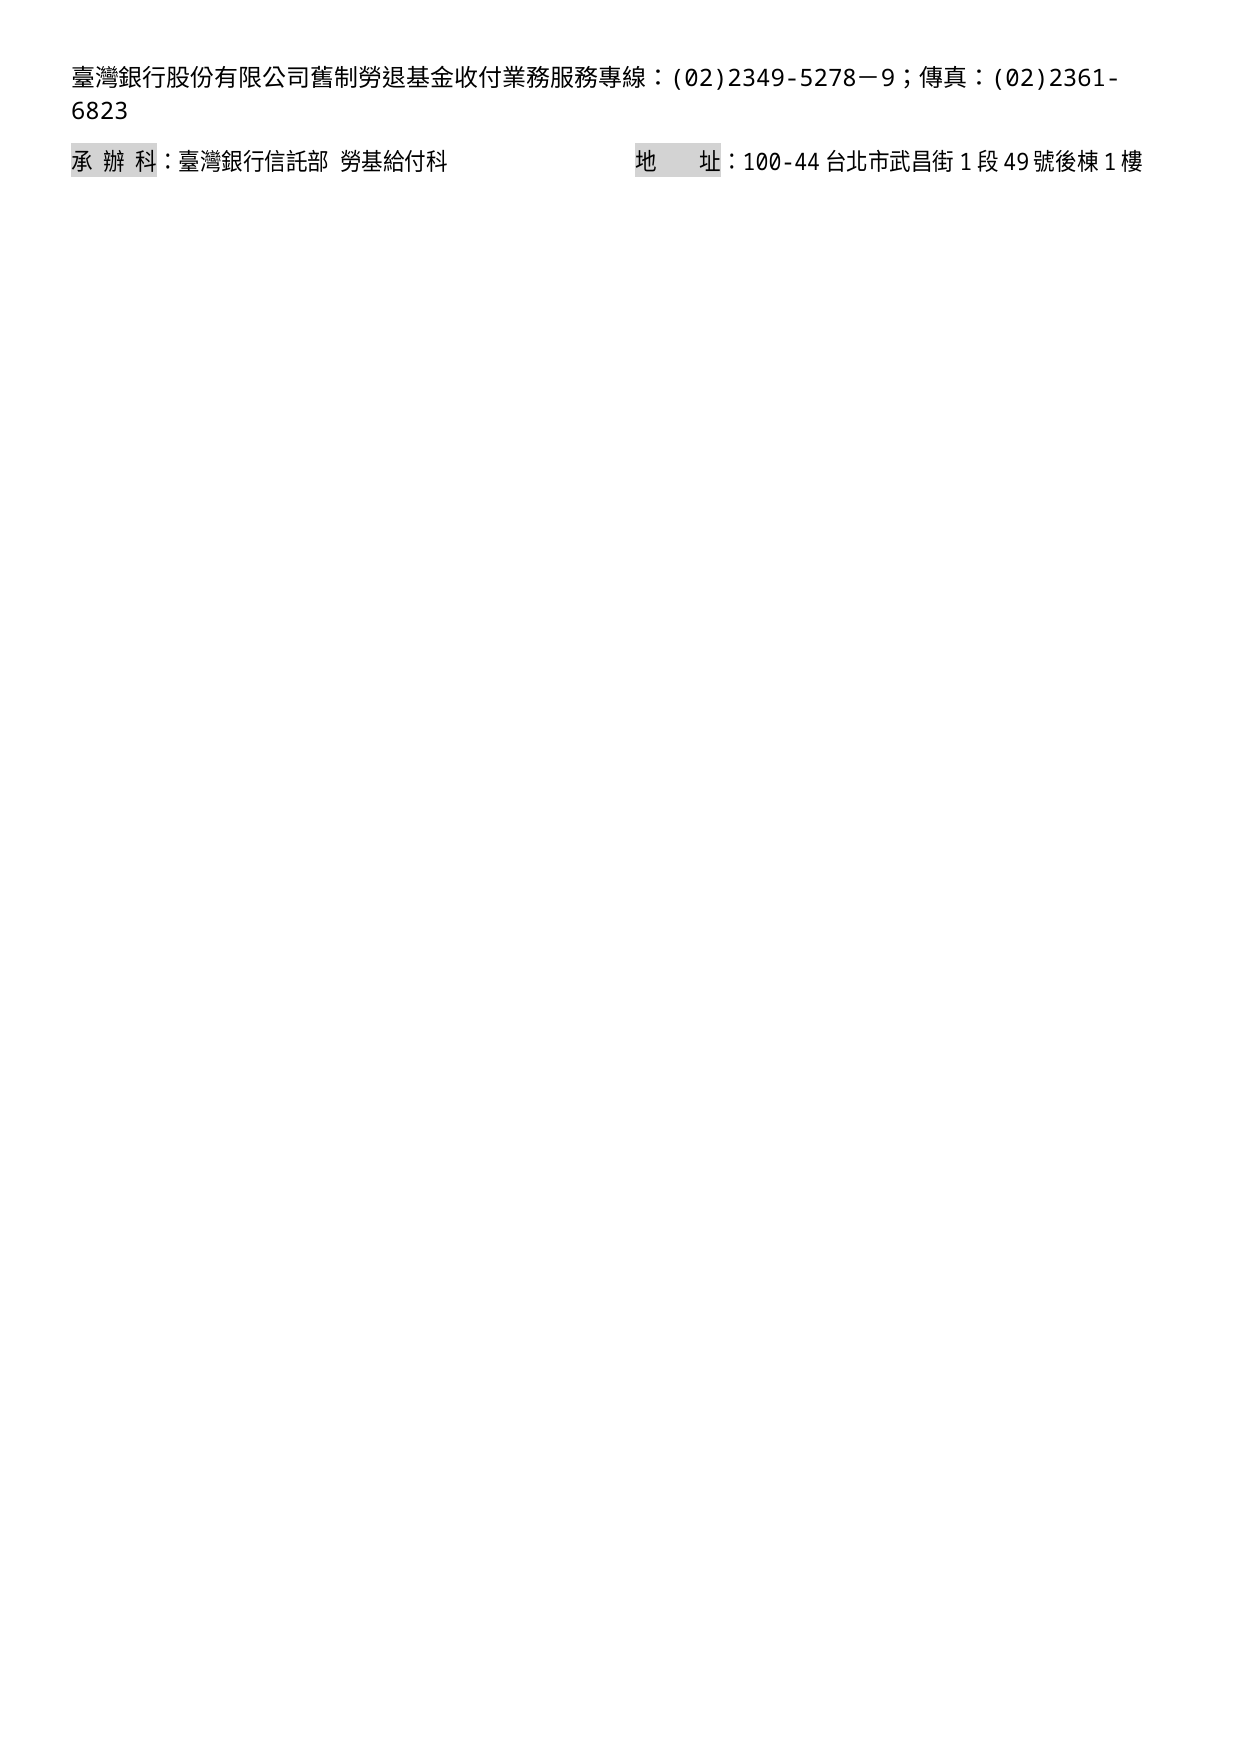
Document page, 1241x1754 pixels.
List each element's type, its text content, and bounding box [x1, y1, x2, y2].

text 臺灣銀行股份有限公司舊制勞退基金收付業務服務專線：(02)2349-5278－9；傳真：(02)2361-6823 [71, 59, 1169, 126]
text 承 辦 科：臺灣銀行信託部 勞基給付科 地 址：100-44台北市武昌街1段49號後棟1樓 [71, 143, 1169, 177]
